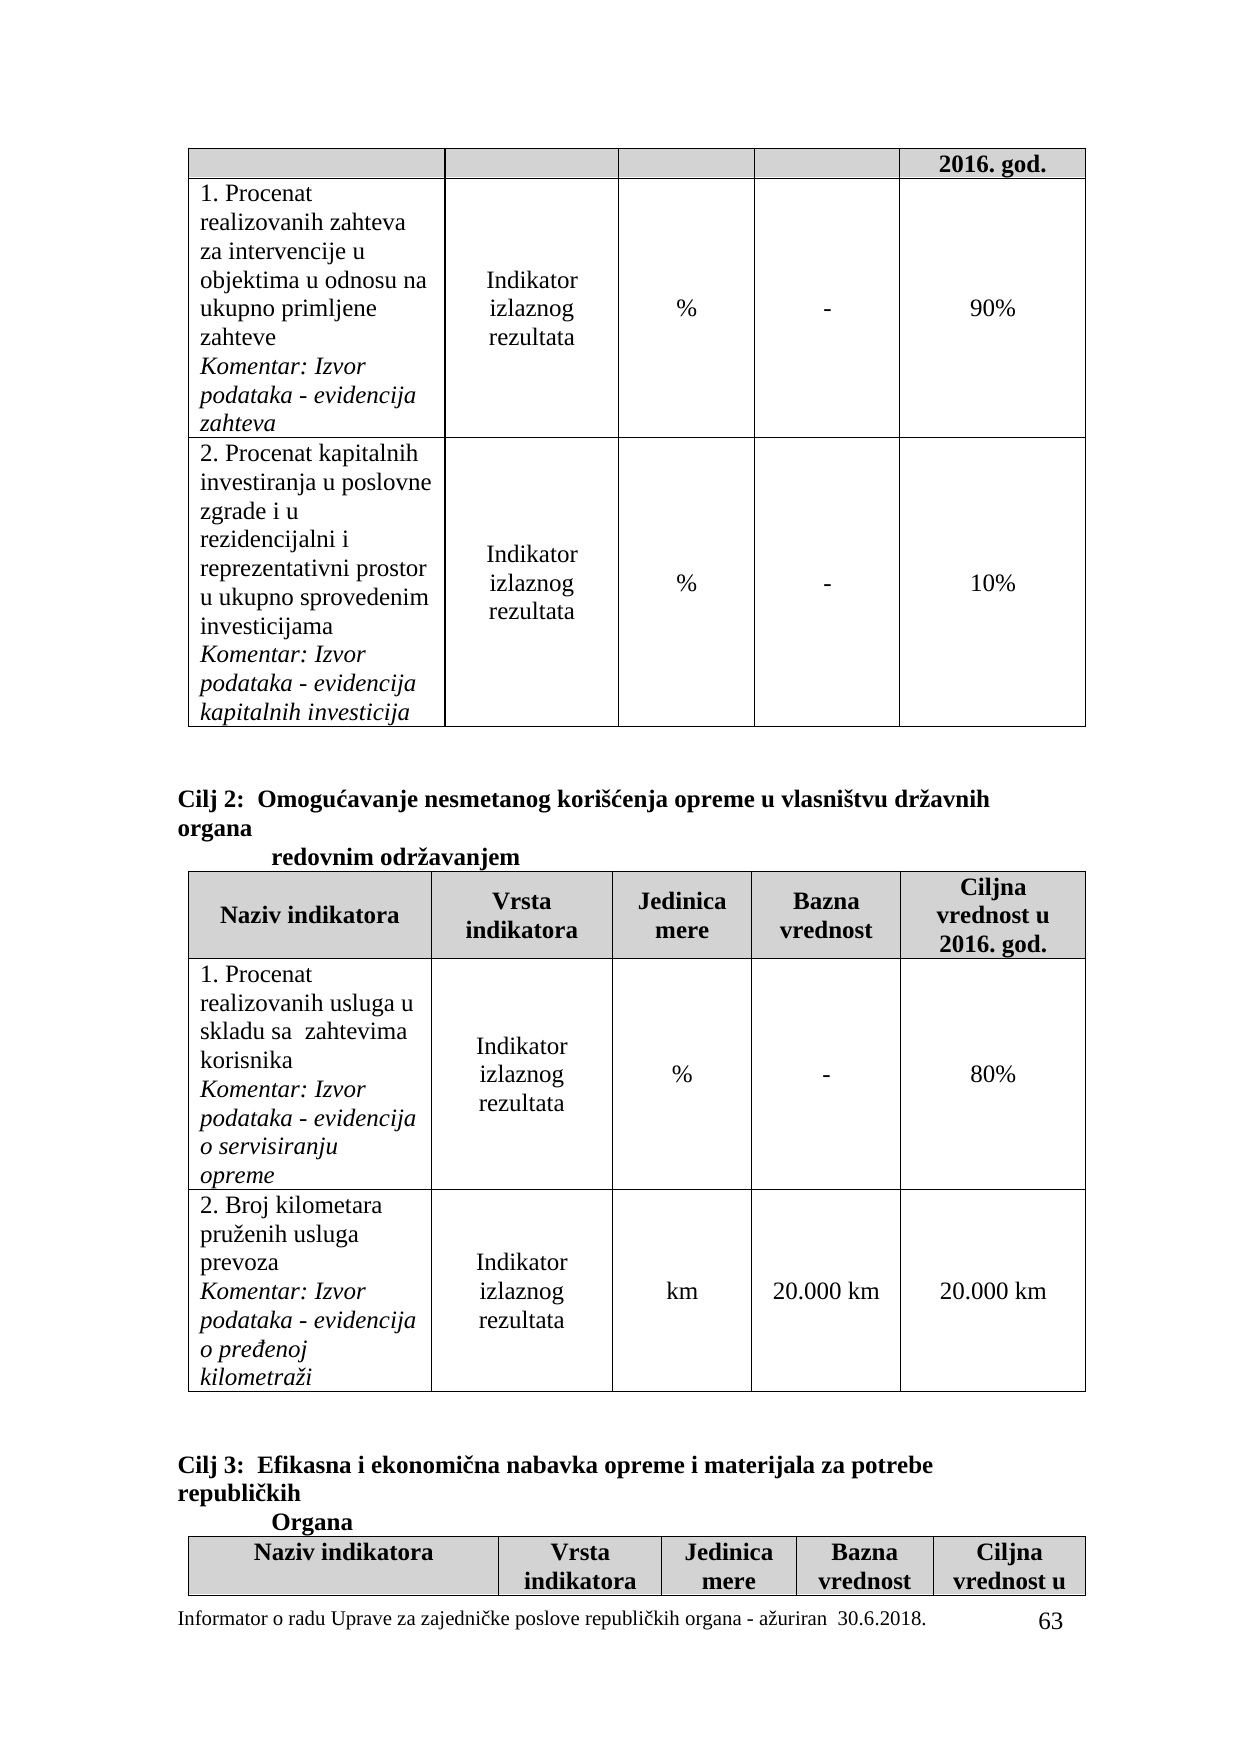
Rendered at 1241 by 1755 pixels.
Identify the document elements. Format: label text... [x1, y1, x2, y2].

table_header [755, 149, 899, 177]
table_cell - [755, 179, 899, 437]
table_cell % [619, 179, 754, 437]
text Cilј 3: Efikasna i ekonomična nabavka opreme i materijala za potrebe republičkih [177, 1421, 1063, 1507]
table_header Cilјna vrednost u 2016. god. [901, 872, 1085, 958]
table_header Vrsta indikatora [499, 1537, 661, 1594]
table_header Jedinica mere [613, 872, 751, 958]
text Cilј 2: Omogućavanje nesmetanog korišćenja opreme u vlasništvu državnih organa [177, 756, 1063, 842]
table_cell - [755, 438, 899, 726]
table_cell 20.000 km [752, 1190, 900, 1391]
table_cell 2. Procenat kapitalnih investiranja u poslovne zgrade i u rezidencijalni i reprezentativni prostor u ukupno sprovedenim investicijama Komentar: Izvor podataka - evidencija kapitalnih investicija [189, 438, 444, 726]
table_cell Indikator izlaznog rezultata [446, 438, 618, 726]
table_header Jedinica mere [662, 1537, 796, 1594]
table_cell Indikator izlaznog rezultata [432, 959, 612, 1189]
table_cell 90% [900, 179, 1085, 437]
table_cell - [752, 959, 900, 1189]
table_header [446, 149, 618, 177]
table_header [189, 149, 444, 177]
table_cell km [613, 1190, 751, 1391]
text Organa [177, 1507, 1063, 1536]
table_header 2016. god. [900, 149, 1085, 177]
table_cell 20.000 km [901, 1190, 1085, 1391]
table_cell Indikator izlaznog rezultata [446, 179, 618, 437]
table_cell 1. Procenat realizovanih zahteva za intervencije u objektima u odnosu na ukupno primlјene zahteve Komentar: Izvor podataka - evidencija zahteva [189, 179, 444, 437]
table_header [619, 149, 754, 177]
table_cell 2. Broj kilometara pruženih usluga prevoza Komentar: Izvor podataka - evidencija o pređenoj kilometraži [189, 1190, 431, 1391]
table_header Bazna vrednost [752, 872, 900, 958]
table_cell % [619, 438, 754, 726]
text redovnim održavanjem [177, 842, 1063, 871]
table_cell 10% [900, 438, 1085, 726]
table_header Naziv indikatora [189, 1537, 498, 1594]
table_header Vrsta indikatora [432, 872, 612, 958]
table_cell Indikator izlaznog rezultata [432, 1190, 612, 1391]
table_cell % [613, 959, 751, 1189]
table_header Cilјna vrednost u [934, 1537, 1085, 1594]
table_header Bazna vrednost [797, 1537, 933, 1594]
table_cell 1. Procenat realizovanih usluga u skladu sa zahtevima korisnika Komentar: Izvor podataka - evidencija o servisiranju opreme [189, 959, 431, 1189]
table_header Naziv indikatora [189, 872, 431, 958]
table_cell 80% [901, 959, 1085, 1189]
